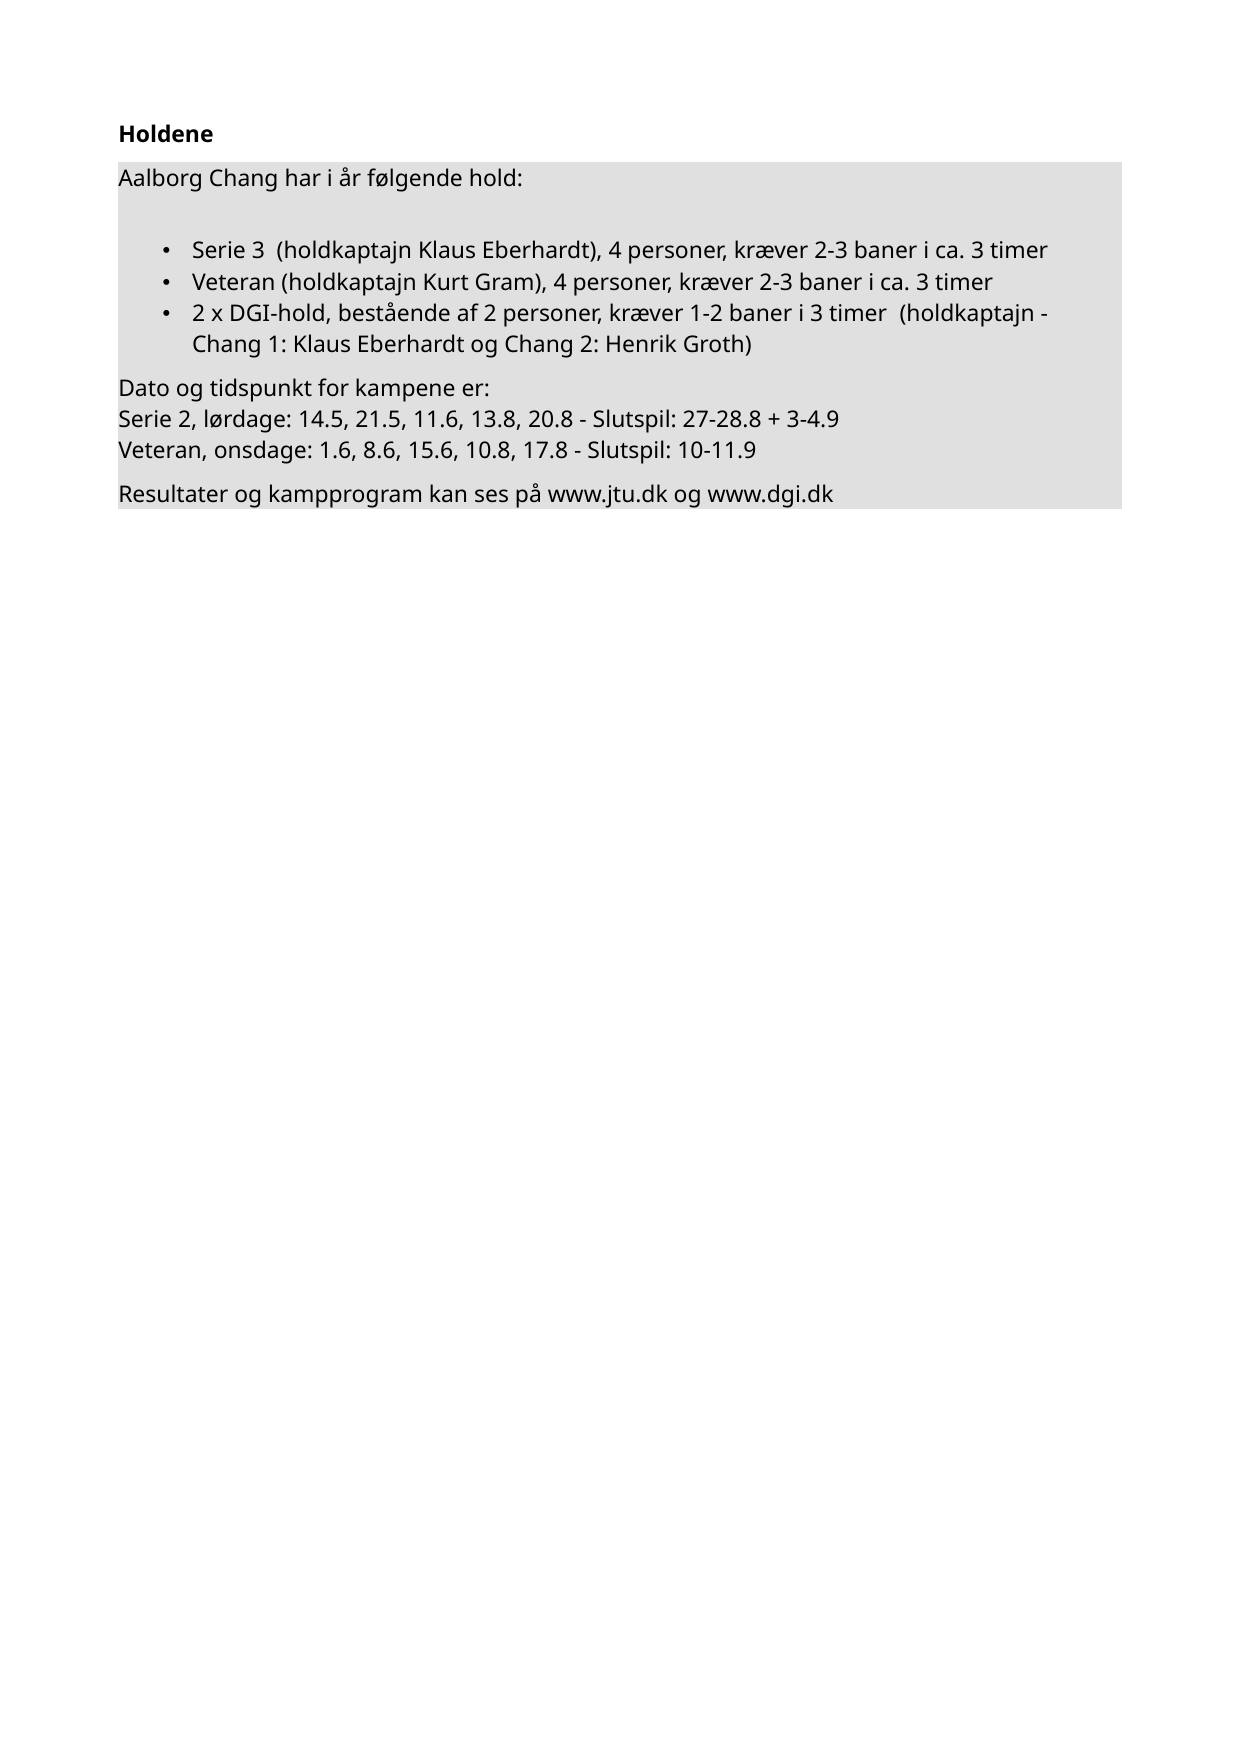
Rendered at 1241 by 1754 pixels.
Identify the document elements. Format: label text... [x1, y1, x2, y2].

text Resultater og kampprogram kan ses på www.jtu.dk og www.dgi.dk [118, 478, 1122, 509]
text Dato og tidspunkt for kampene er: Serie 2, lørdage: 14.5, 21.5, 11.6, 13.8, 20.8 - Slutspil: 27-28.8 + 3-4.9 Veteran, onsdage: 1.6, 8.6, 15.6, 10.8, 17.8 - Slutspil: 10-11.9 [118, 372, 1122, 466]
list 2 x DGI-hold, bestående af 2 personer, kræver 1-2 baner i 3 timer (holdkaptajn - Chang 1: Klaus Eberhardt og Chang 2: Henrik Groth) [162, 297, 1122, 359]
text Holdene [118, 118, 1122, 149]
list Veteran (holdkaptajn Kurt Gram), 4 personer, kræver 2-3 baner i ca. 3 timer [162, 266, 1122, 297]
list Serie 3 (holdkaptajn Klaus Eberhardt), 4 personer, kræver 2-3 baner i ca. 3 timer [162, 234, 1122, 266]
text Aalborg Chang har i år følgende hold: [118, 162, 1122, 193]
